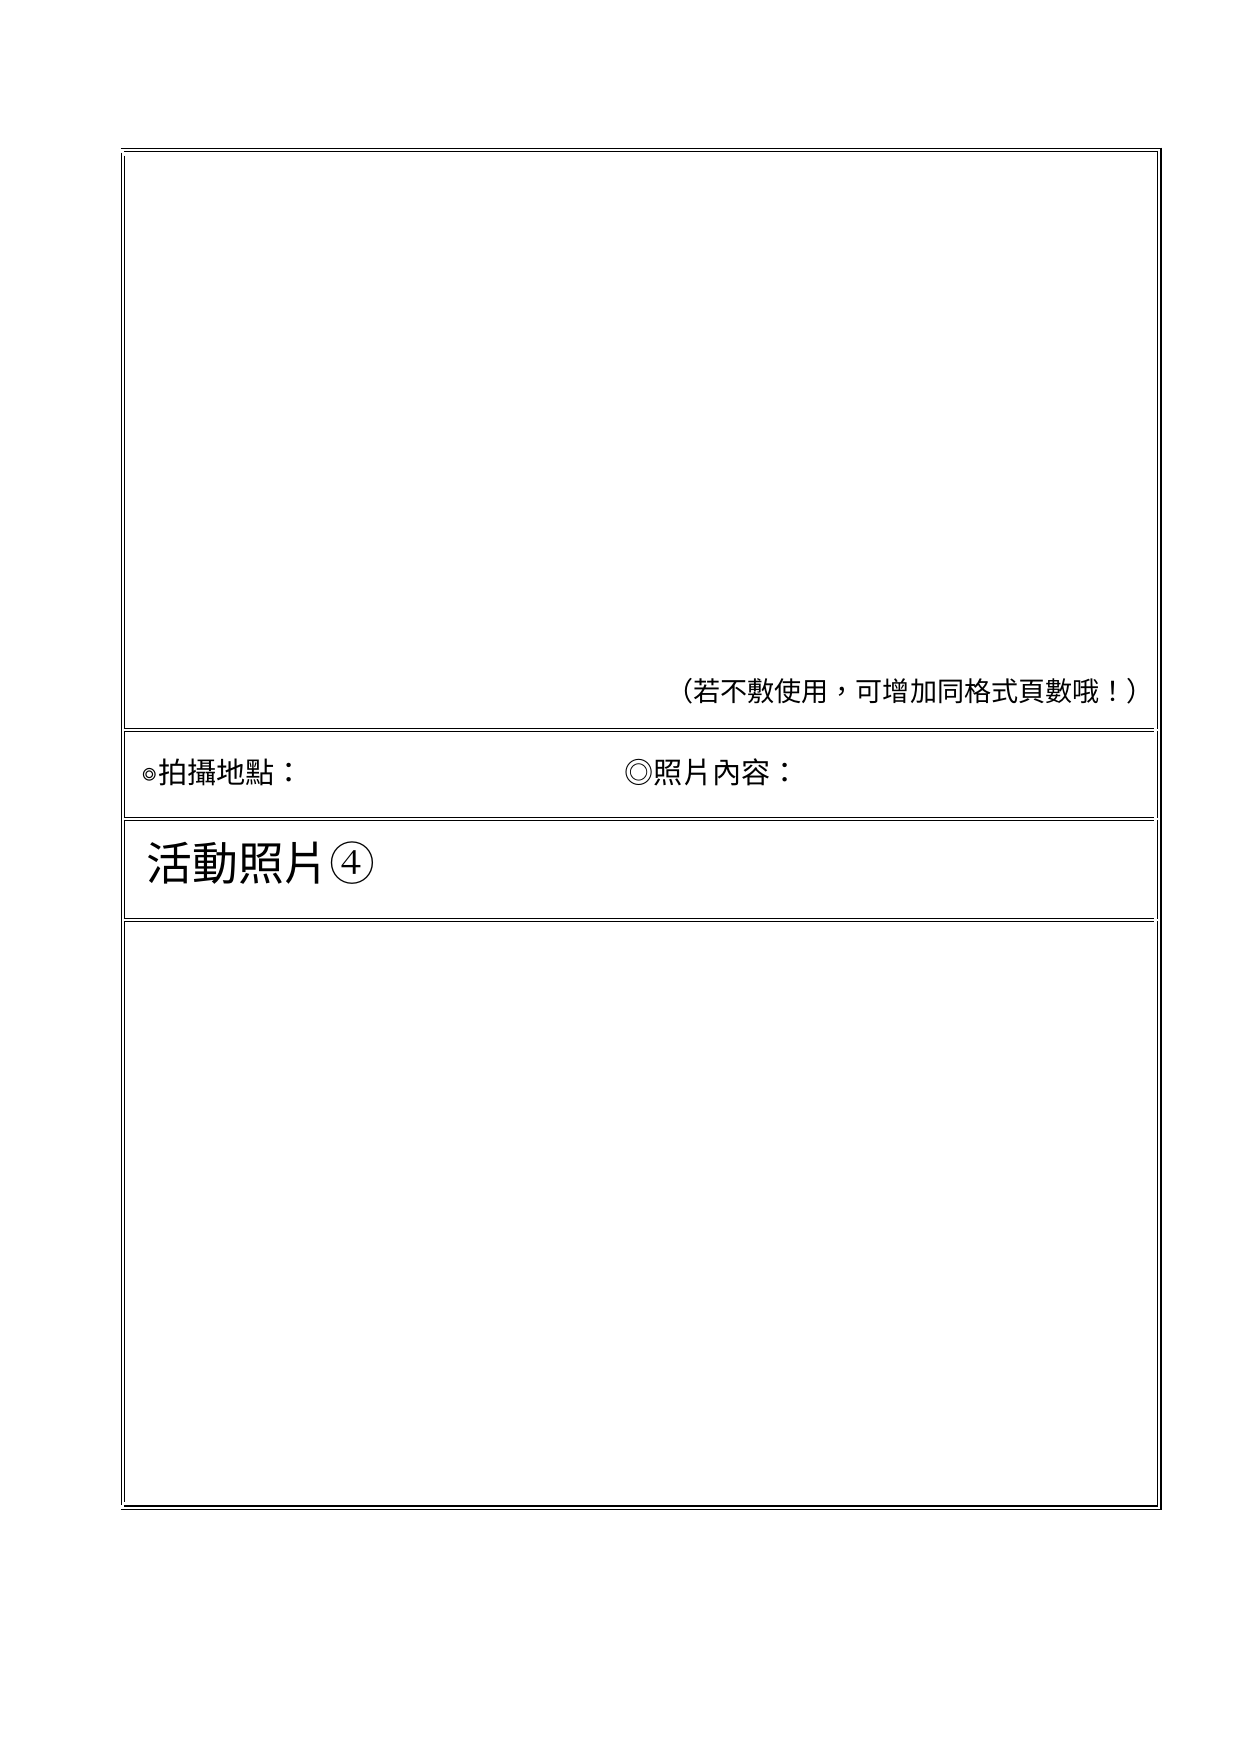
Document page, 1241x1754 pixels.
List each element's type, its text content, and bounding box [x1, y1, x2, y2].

table_cell 活動照片④ [123, 816, 1159, 918]
table_cell ◎拍攝地點： ◎照片內容： [123, 728, 1159, 816]
table_cell （若不敷使用，可增加同格式頁數哦！） [123, 152, 1157, 727]
table_cell [118, 148, 123, 727]
table_cell [123, 918, 1159, 1505]
